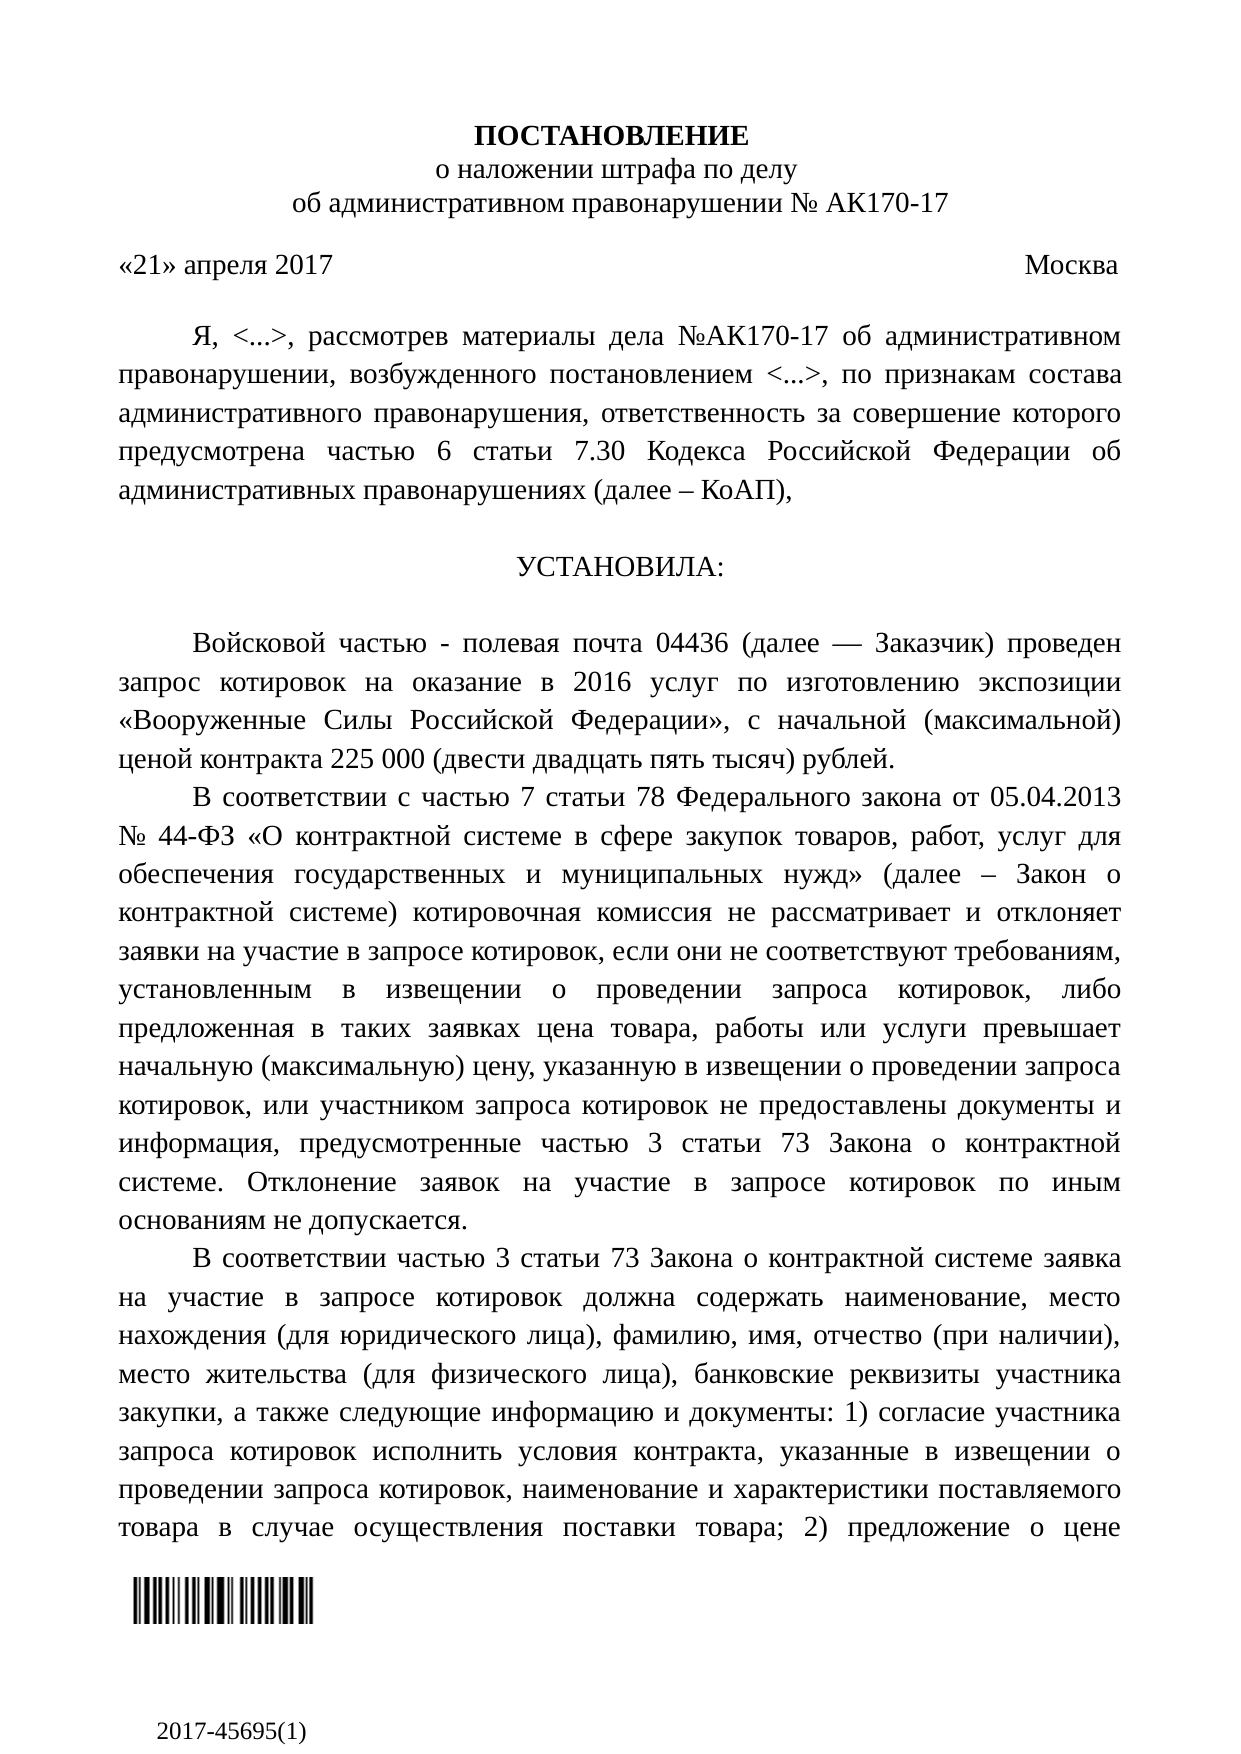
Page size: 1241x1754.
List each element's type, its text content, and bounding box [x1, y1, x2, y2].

text ПОСТАНОВЛЕНИЕ [117, 118, 1078, 152]
text В соответствии частью 3 статьи 73 Закона о контрактной системе заявка на участие в запросе котировок должна содержать наименование, место нахождения (для юридического лица), фамилию, имя, отчество (при наличии), место жительства (для физического лица), банковские реквизиты участника закупки, а также следующие информацию и документы: 1) согласие участника запроса котировок исполнить условия контракта, указанные в извещении о проведении запроса котировок, наименование и характеристики поставляемого товара в случае осуществления поставки товара; 2) предложение о цене [118, 1237, 1122, 1544]
text о наложении штрафа по делу [118, 152, 1122, 185]
text Войсковой частью - полевая почта 04436 (далее — Заказчик) проведен запрос котировок на оказание в 2016 услуг по изготовлению экспозиции «Вооруженные Силы Российской Федерации», с начальной (максимальной) ценой контракта 225 000 (двести двадцать пять тысяч) рублей. [118, 622, 1122, 776]
text об административном правонарушении № АК170-17 [118, 185, 1122, 219]
text «21» апреля 2017 Москва [118, 247, 1122, 281]
text УСТАНОВИЛА: [118, 545, 1122, 584]
text В соответствии с частью 7 статьи 78 Федерального закона от 05.04.2013 № 44-ФЗ «О контрактной системе в сфере закупок товаров, работ, услуг для обеспечения государственных и муниципальных нужд» (далее – Закон о контрактной системе) котировочная комиссия не рассматривает и отклоняет заявки на участие в запросе котировок, если они не соответствуют требованиям, установленным в извещении о проведении запроса котировок, либо предложенная в таких заявках цена товара, работы или услуги превышает начальную (максимальную) цену, указанную в извещении о проведении запроса котировок, или участником запроса котировок не предоставлены документы и информация, предусмотренные частью 3 статьи 73 Закона о контрактной системе. Отклонение заявок на участие в запросе котировок по иным основаниям не допускается. [118, 776, 1122, 1237]
text Я, <...>, рассмотрев материалы дела №АК170-17 об административном правонарушении, возбужденного постановлением <...>, по признакам состава административного правонарушения, ответственность за совершение которого предусмотрена частью 6 статьи 7.30 Кодекса Российской Федерации об административных правонарушениях (далее – КоАП), [118, 314, 1122, 507]
picture [118, 1577, 331, 1624]
